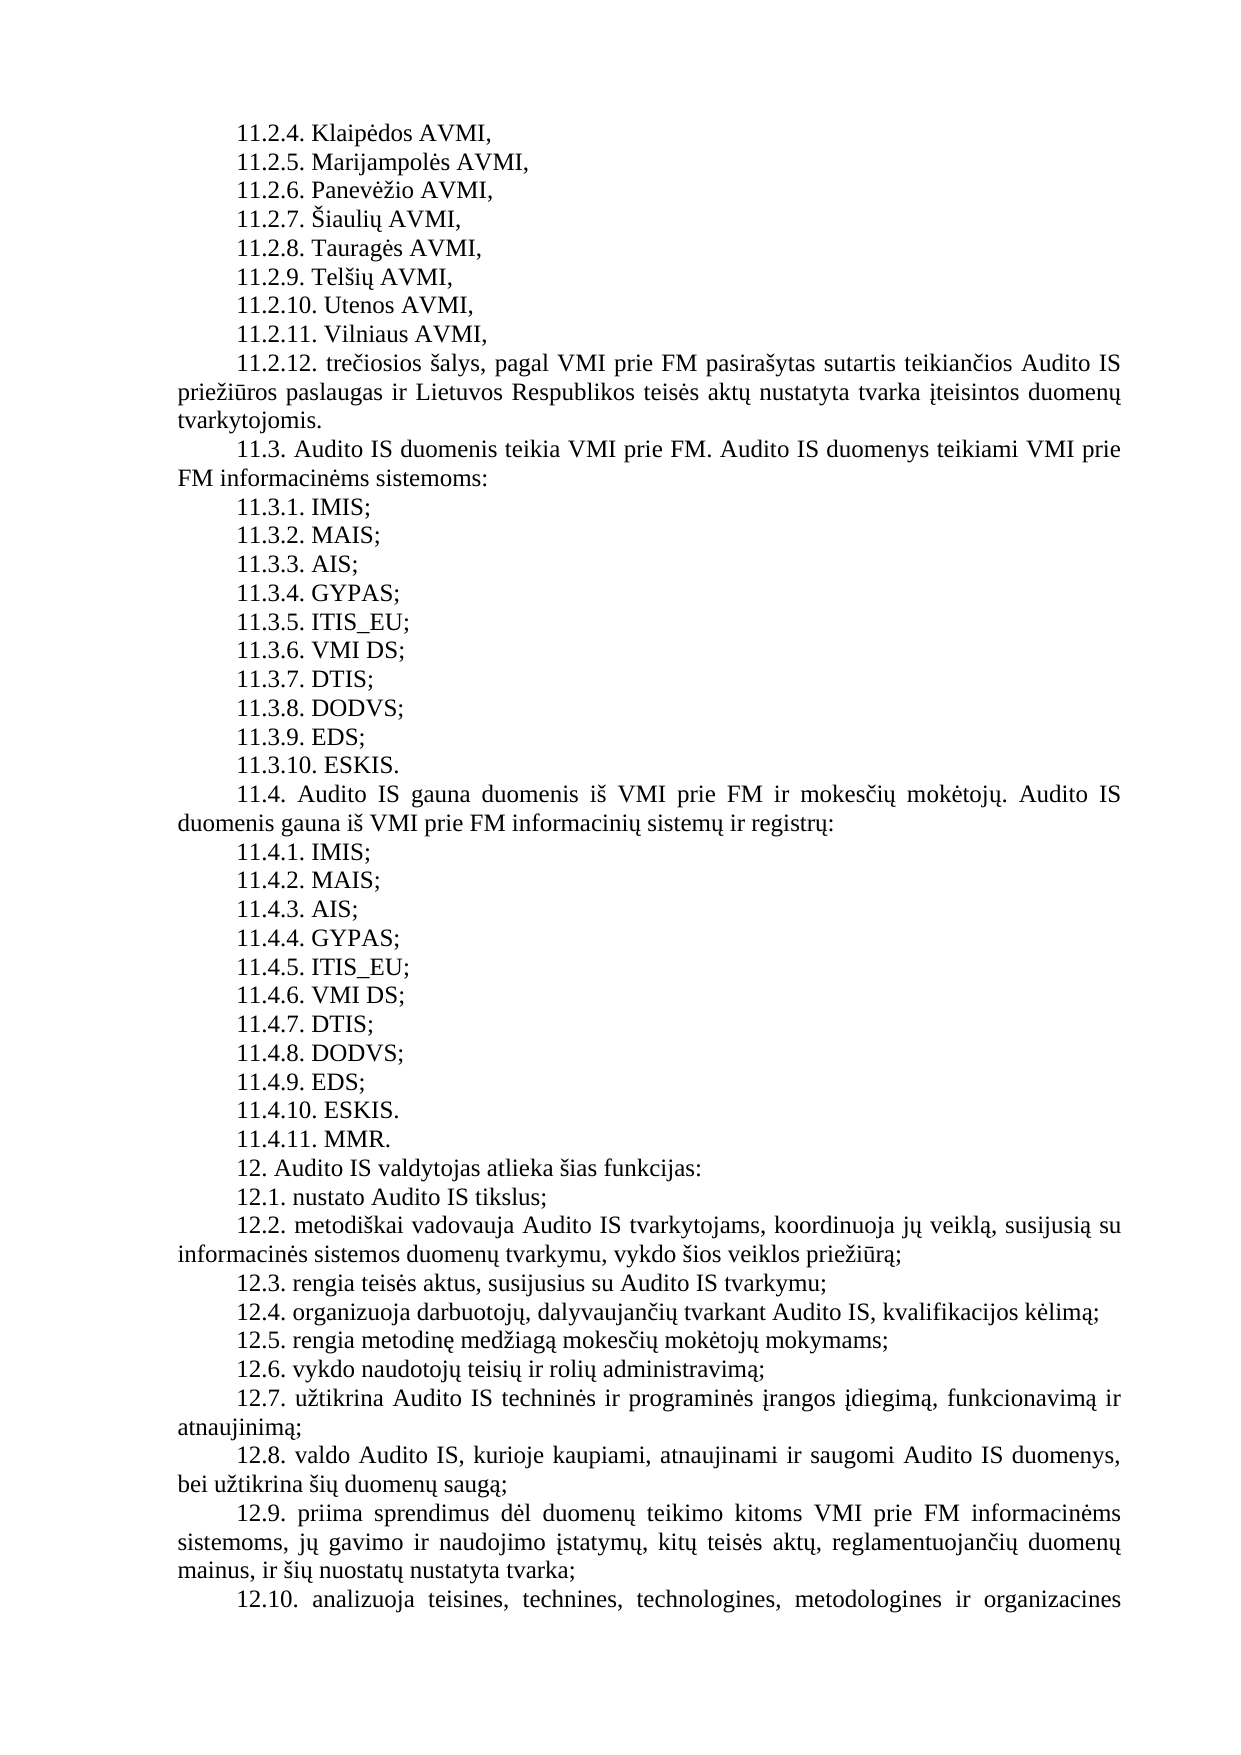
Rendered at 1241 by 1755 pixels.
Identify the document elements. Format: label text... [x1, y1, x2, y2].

text 11.2.9. Telšių AVMI, [177, 262, 1122, 291]
text 11.3.7. DTIS; [177, 664, 1122, 693]
text 11.3.6. VMI DS; [177, 636, 1122, 664]
text 11.3.5. ITIS_EU; [177, 607, 1122, 636]
text 11.2.12. trečiosios šalys, pagal VMI prie FM pasirašytas sutartis teikiančios Audito IS priežiūros paslaugas ir Lietuvos Respublikos teisės aktų nustatyta tvarka įteisintos duomenų tvarkytojomis. [177, 348, 1122, 434]
text 11.4.1. IMIS; [177, 837, 1122, 866]
text 11.3.4. GYPAS; [177, 578, 1122, 607]
text 12.3. rengia teisės aktus, susijusius su Audito IS tvarkymu; [177, 1268, 1122, 1297]
text 12.9. priima sprendimus dėl duomenų teikimo kitoms VMI prie FM informacinėms sistemoms, jų gavimo ir naudojimo įstatymų, kitų teisės aktų, reglamentuojančių duomenų mainus, ir šių nuostatų nustatyta tvarka; [177, 1498, 1122, 1584]
text 12.2. metodiškai vadovauja Audito IS tvarkytojams, koordinuoja jų veiklą, susijusią su informacinės sistemos duomenų tvarkymu, vykdo šios veiklos priežiūrą; [177, 1211, 1122, 1268]
text 11.4.11. MMR. [177, 1124, 1122, 1153]
text 11.2.5. Marijampolės AVMI, [177, 147, 1122, 176]
text 11.3. Audito IS duomenis teikia VMI prie FM. Audito IS duomenys teikiami VMI prie FM informacinėms sistemoms: [177, 434, 1122, 492]
text 11.4.7. DTIS; [177, 1009, 1122, 1038]
text 12.10. analizuoja teisines, technines, technologines, metodologines ir organizacines [177, 1584, 1122, 1613]
text 11.2.7. Šiaulių AVMI, [177, 204, 1122, 233]
text 11.3.9. EDS; [177, 722, 1122, 751]
text 11.2.11. Vilniaus AVMI, [177, 319, 1122, 348]
text 11.2.10. Utenos AVMI, [177, 291, 1122, 319]
text 11.4. Audito IS gauna duomenis iš VMI prie FM ir mokesčių mokėtojų. Audito IS duomenis gauna iš VMI prie FM informacinių sistemų ir registrų: [177, 779, 1122, 837]
text 11.3.3. AIS; [177, 549, 1122, 578]
text 12.4. organizuoja darbuotojų, dalyvaujančių tvarkant Audito IS, kvalifikacijos kėlimą; [177, 1297, 1122, 1326]
text 12.8. valdo Audito IS, kurioje kaupiami, atnaujinami ir saugomi Audito IS duomenys, bei užtikrina šių duomenų saugą; [177, 1441, 1122, 1498]
text 11.4.6. VMI DS; [177, 981, 1122, 1009]
text 12.7. užtikrina Audito IS techninės ir programinės įrangos įdiegimą, funkcionavimą ir atnaujinimą; [177, 1383, 1122, 1441]
text 11.2.4. Klaipėdos AVMI, [177, 118, 1122, 147]
text 11.3.2. MAIS; [177, 521, 1122, 549]
text 11.2.6. Panevėžio AVMI, [177, 176, 1122, 204]
text 11.4.2. MAIS; [177, 866, 1122, 894]
text 11.4.3. AIS; [177, 894, 1122, 923]
text 11.4.4. GYPAS; [177, 923, 1122, 952]
text 11.3.10. ESKIS. [177, 751, 1122, 779]
text 11.3.8. DODVS; [177, 693, 1122, 722]
text 11.3.1. IMIS; [177, 492, 1122, 521]
text 12. Audito IS valdytojas atlieka šias funkcijas: [177, 1153, 1122, 1182]
text 11.2.8. Tauragės AVMI, [177, 233, 1122, 262]
text 11.4.8. DODVS; [177, 1038, 1122, 1067]
text 11.4.10. ESKIS. [177, 1096, 1122, 1124]
text 12.5. rengia metodinę medžiagą mokesčių mokėtojų mokymams; [177, 1326, 1122, 1354]
text 11.4.5. ITIS_EU; [177, 952, 1122, 981]
text 12.6. vykdo naudotojų teisių ir rolių administravimą; [177, 1354, 1122, 1383]
text 11.4.9. EDS; [177, 1067, 1122, 1096]
text 12.1. nustato Audito IS tikslus; [177, 1182, 1122, 1211]
